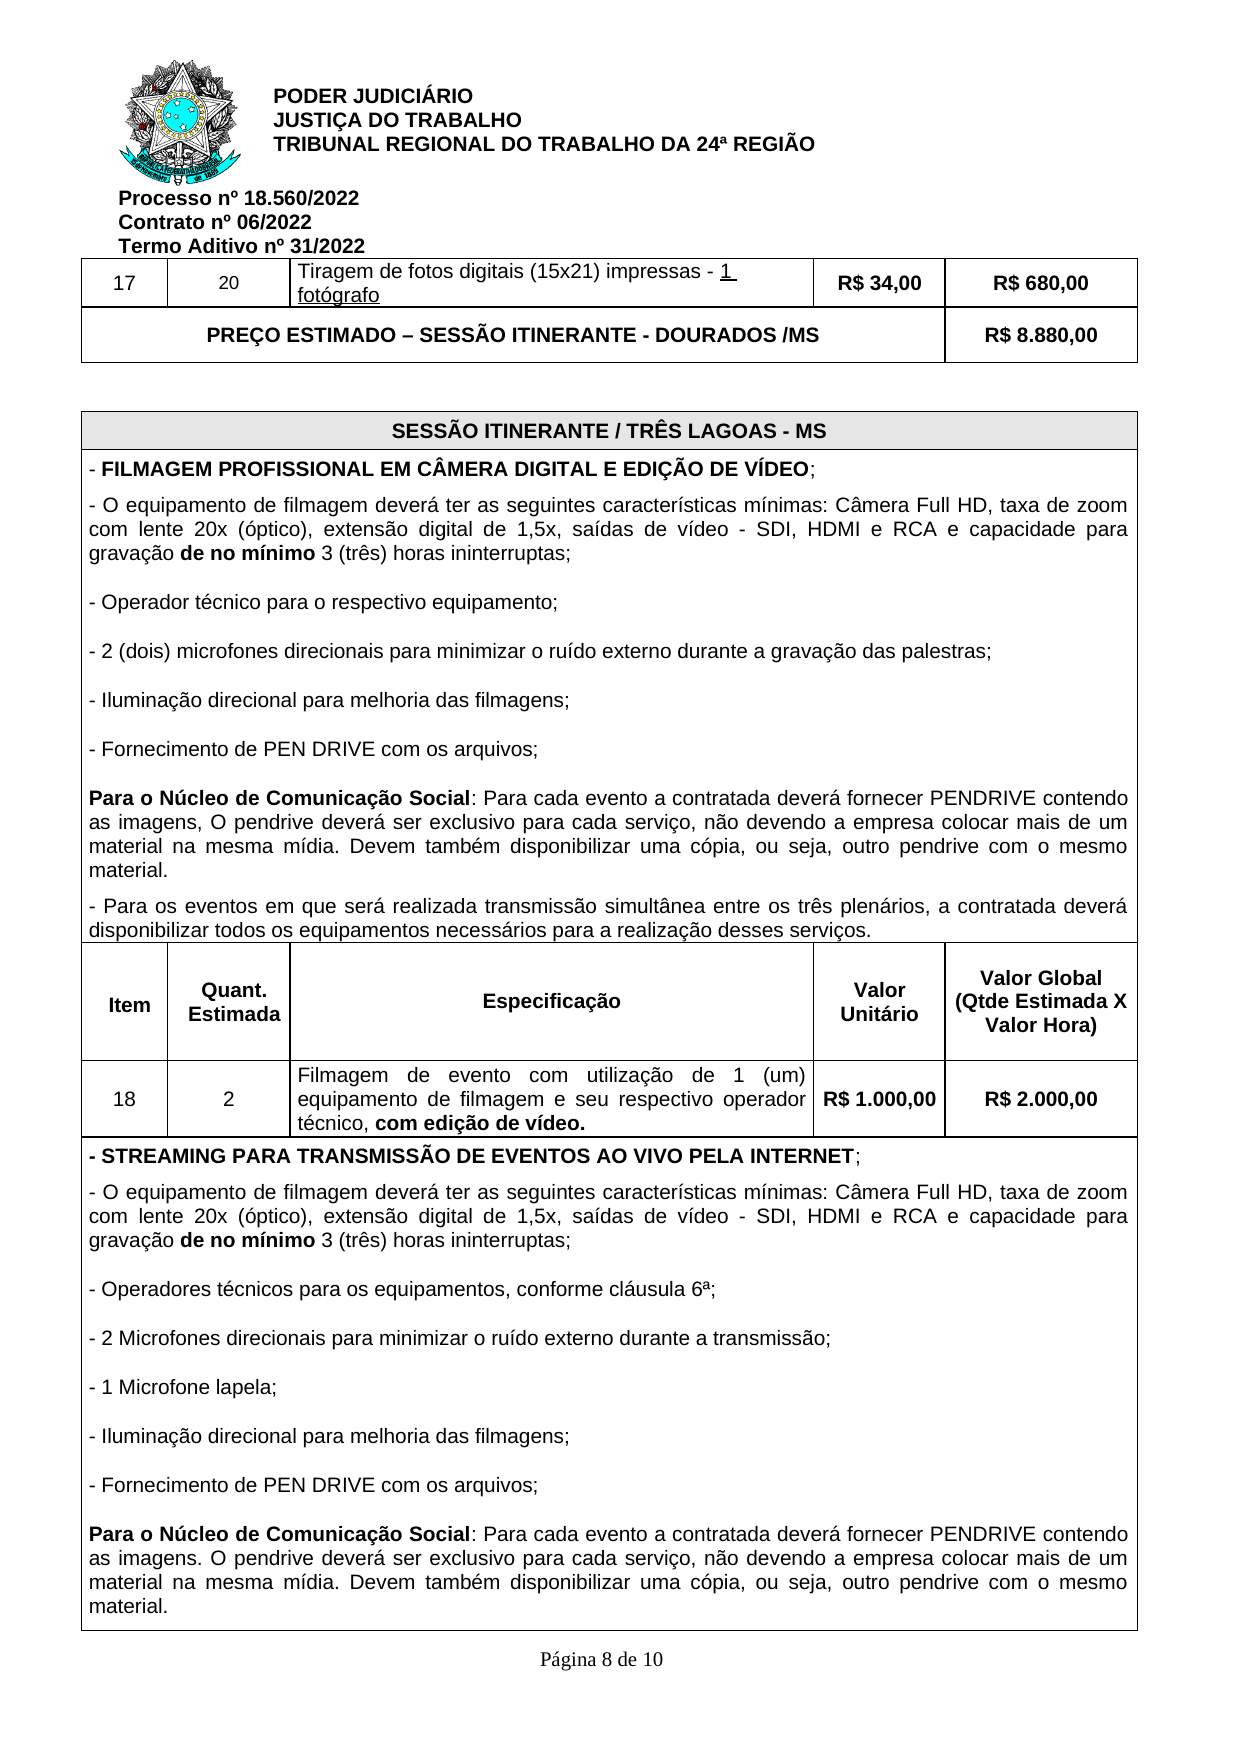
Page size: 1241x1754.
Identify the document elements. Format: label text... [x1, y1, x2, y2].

table_header SESSÃO ITINERANTE / TRÊS LAGOAS - MS [82, 412, 1137, 449]
table_cell Especificação [291, 943, 813, 1060]
table_cell R$ 680,00 [946, 259, 1137, 306]
table_cell Tiragem de fotos digitais (15x21) impressas - 1 fotógrafo [291, 259, 813, 306]
table_cell R$ 34,00 [814, 259, 944, 306]
table_cell Valor Global (Qtde Estimada X Valor Hora) [946, 943, 1137, 1060]
table_cell 18 [82, 1061, 167, 1136]
table_cell Quant. Estimada [168, 943, 289, 1060]
table_cell 2 [168, 1061, 289, 1136]
table_cell PREÇO ESTIMADO – SESSÃO ITINERANTE - DOURADOS /MS [82, 308, 944, 362]
table_cell Filmagem de evento com utilização de 1 (um) equipamento de filmagem e seu respectivo operador técnico, com edição de vídeo. [291, 1061, 813, 1136]
table_cell R$ 1.000,00 [814, 1061, 944, 1136]
picture [118, 59, 243, 186]
table_cell - FILMAGEM PROFISSIONAL EM CÂMERA DIGITAL E EDIÇÃO DE VÍDEO; - O equipamento de filmagem deverá ter as seguintes características mínimas: Câmera Full HD, taxa de zoom com lente 20x (óptico), extensão digital de 1,5x, saídas de vídeo - SDI, HDMI e RCA e capacidade para gravação de no mínimo 3 (três) horas ininterruptas; - Operador técnico para o respectivo equipamento; - 2 (dois) microfones direcionais para minimizar o ruído externo durante a gravação das palestras; - Iluminação direcional para melhoria das filmagens; - Fornecimento de PEN DRIVE com os arquivos; Para o Núcleo de Comunicação Social: Para cada evento a contratada deverá fornecer PENDRIVE contendo as imagens, O pendrive deverá ser exclusivo para cada serviço, não devendo a empresa colocar mais de um material na mesma mídia. Devem também disponibilizar uma cópia, ou seja, outro pendrive com o mesmo material. - Para os eventos em que será realizada transmissão simultânea entre os três plenários, a contratada deverá disponibilizar todos os equipamentos necessários para a realização desses serviços. [82, 450, 1137, 942]
table_cell 20 [168, 259, 289, 306]
table_cell Item [82, 943, 167, 1060]
table_cell R$ 2.000,00 [946, 1061, 1137, 1136]
table_cell - STREAMING PARA TRANSMISSÃO DE EVENTOS AO VIVO PELA INTERNET; - O equipamento de filmagem deverá ter as seguintes características mínimas: Câmera Full HD, taxa de zoom com lente 20x (óptico), extensão digital de 1,5x, saídas de vídeo - SDI, HDMI e RCA e capacidade para gravação de no mínimo 3 (três) horas ininterruptas; - Operadores técnicos para os equipamentos, conforme cláusula 6ª; - 2 Microfones direcionais para minimizar o ruído externo durante a transmissão; - 1 Microfone lapela; - Iluminação direcional para melhoria das filmagens; - Fornecimento de PEN DRIVE com os arquivos; Para o Núcleo de Comunicação Social: Para cada evento a contratada deverá fornecer PENDRIVE contendo as imagens. O pendrive deverá ser exclusivo para cada serviço, não devendo a empresa colocar mais de um material na mesma mídia. Devem também disponibilizar uma cópia, ou seja, outro pendrive com o mesmo material. [82, 1138, 1137, 1630]
table_cell Valor Unitário [814, 943, 944, 1060]
table_cell R$ 8.880,00 [946, 308, 1137, 362]
table_cell 17 [82, 259, 167, 306]
